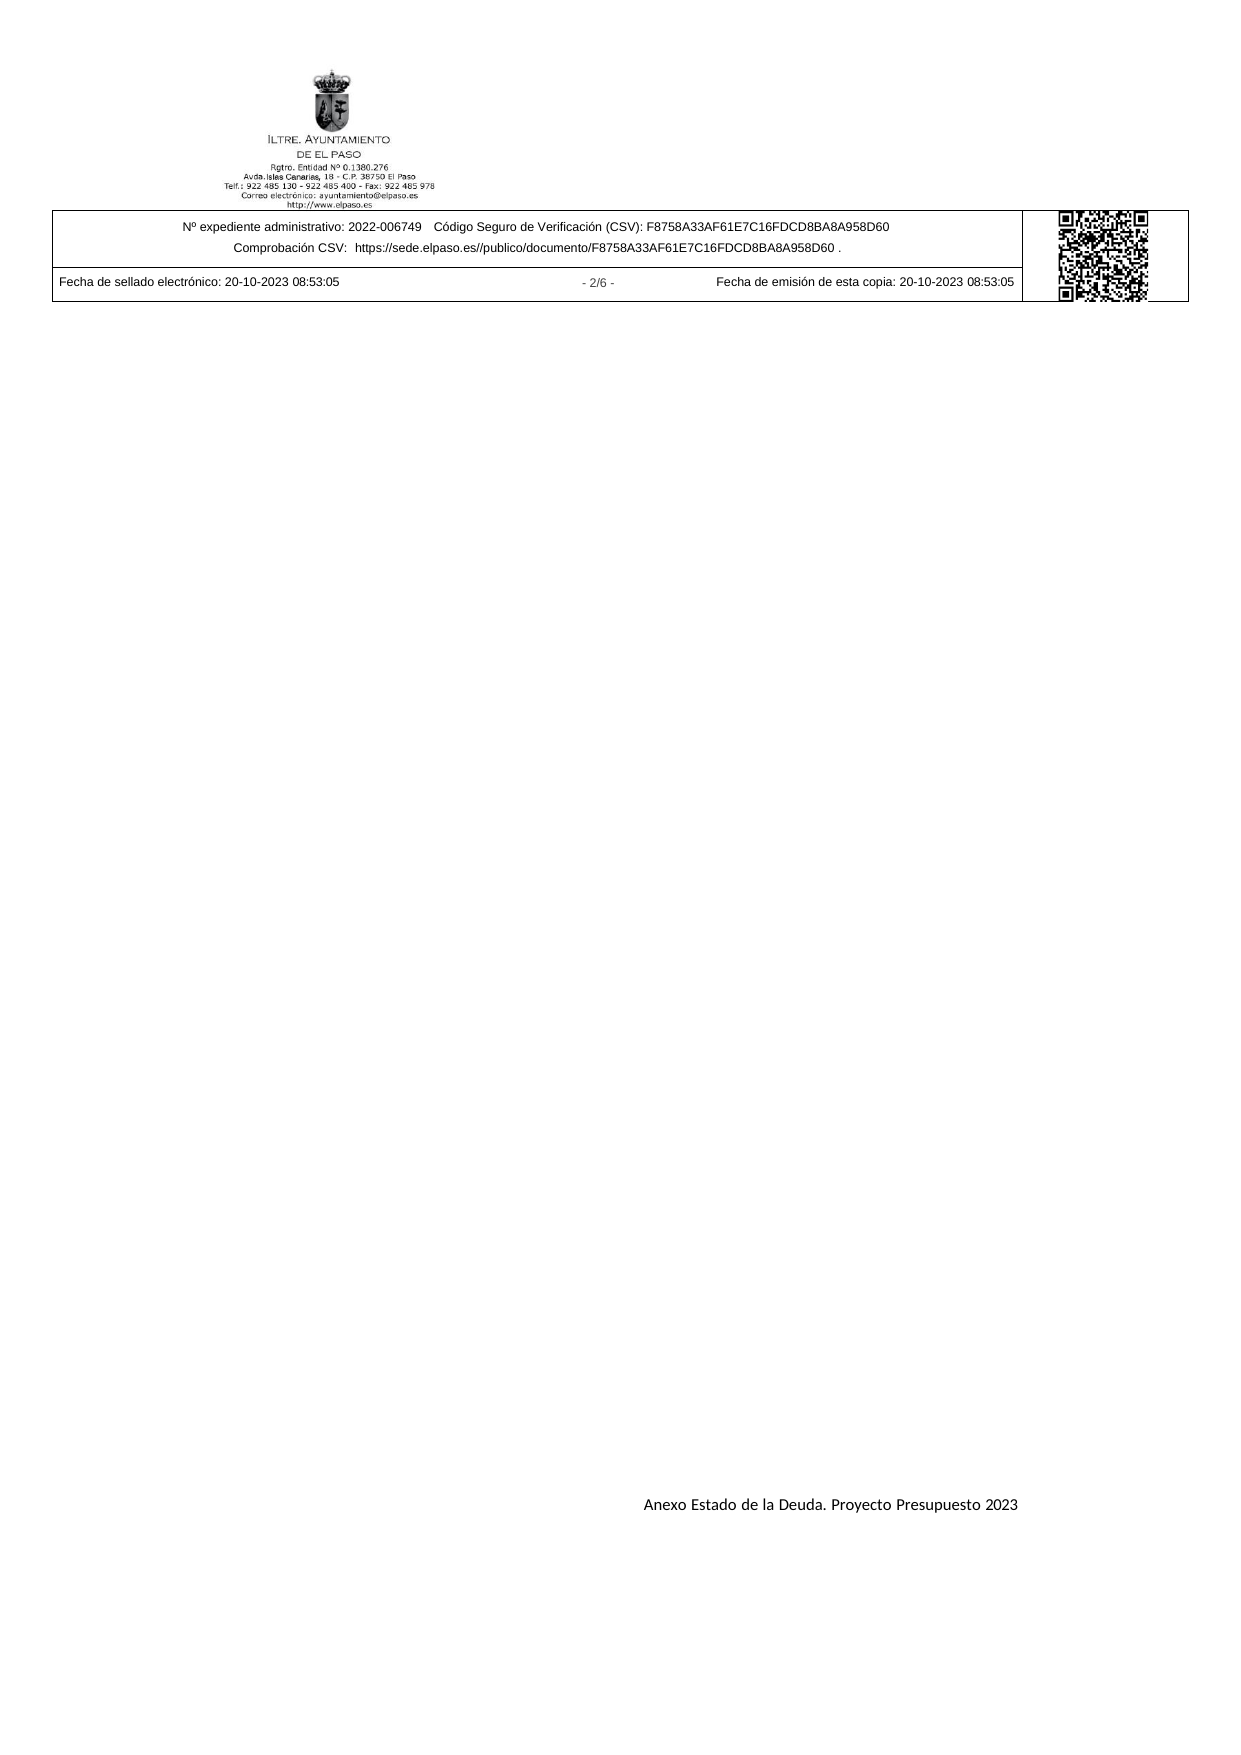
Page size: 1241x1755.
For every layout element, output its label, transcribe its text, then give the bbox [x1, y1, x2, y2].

table_cell Nº expediente administrativo: 2022-006749 Código Seguro de Verificación (CSV): F8758A33AF61E7C16FDCD8BA8A958D60 Comprobación CSV: https://sede.elpaso.es//publico/documento/F8758A33AF61E7C16FDCD8BA8A958D60 . [53, 211, 1022, 267]
table_cell Fecha de sellado electrónico: 20-10-2023 08:53:05 - 2/6 - Fecha de emisión de esta copia: 20-10-2023 08:53:05 [53, 268, 1022, 301]
table_header [1149, 211, 1188, 301]
table_header [1023, 211, 1058, 301]
